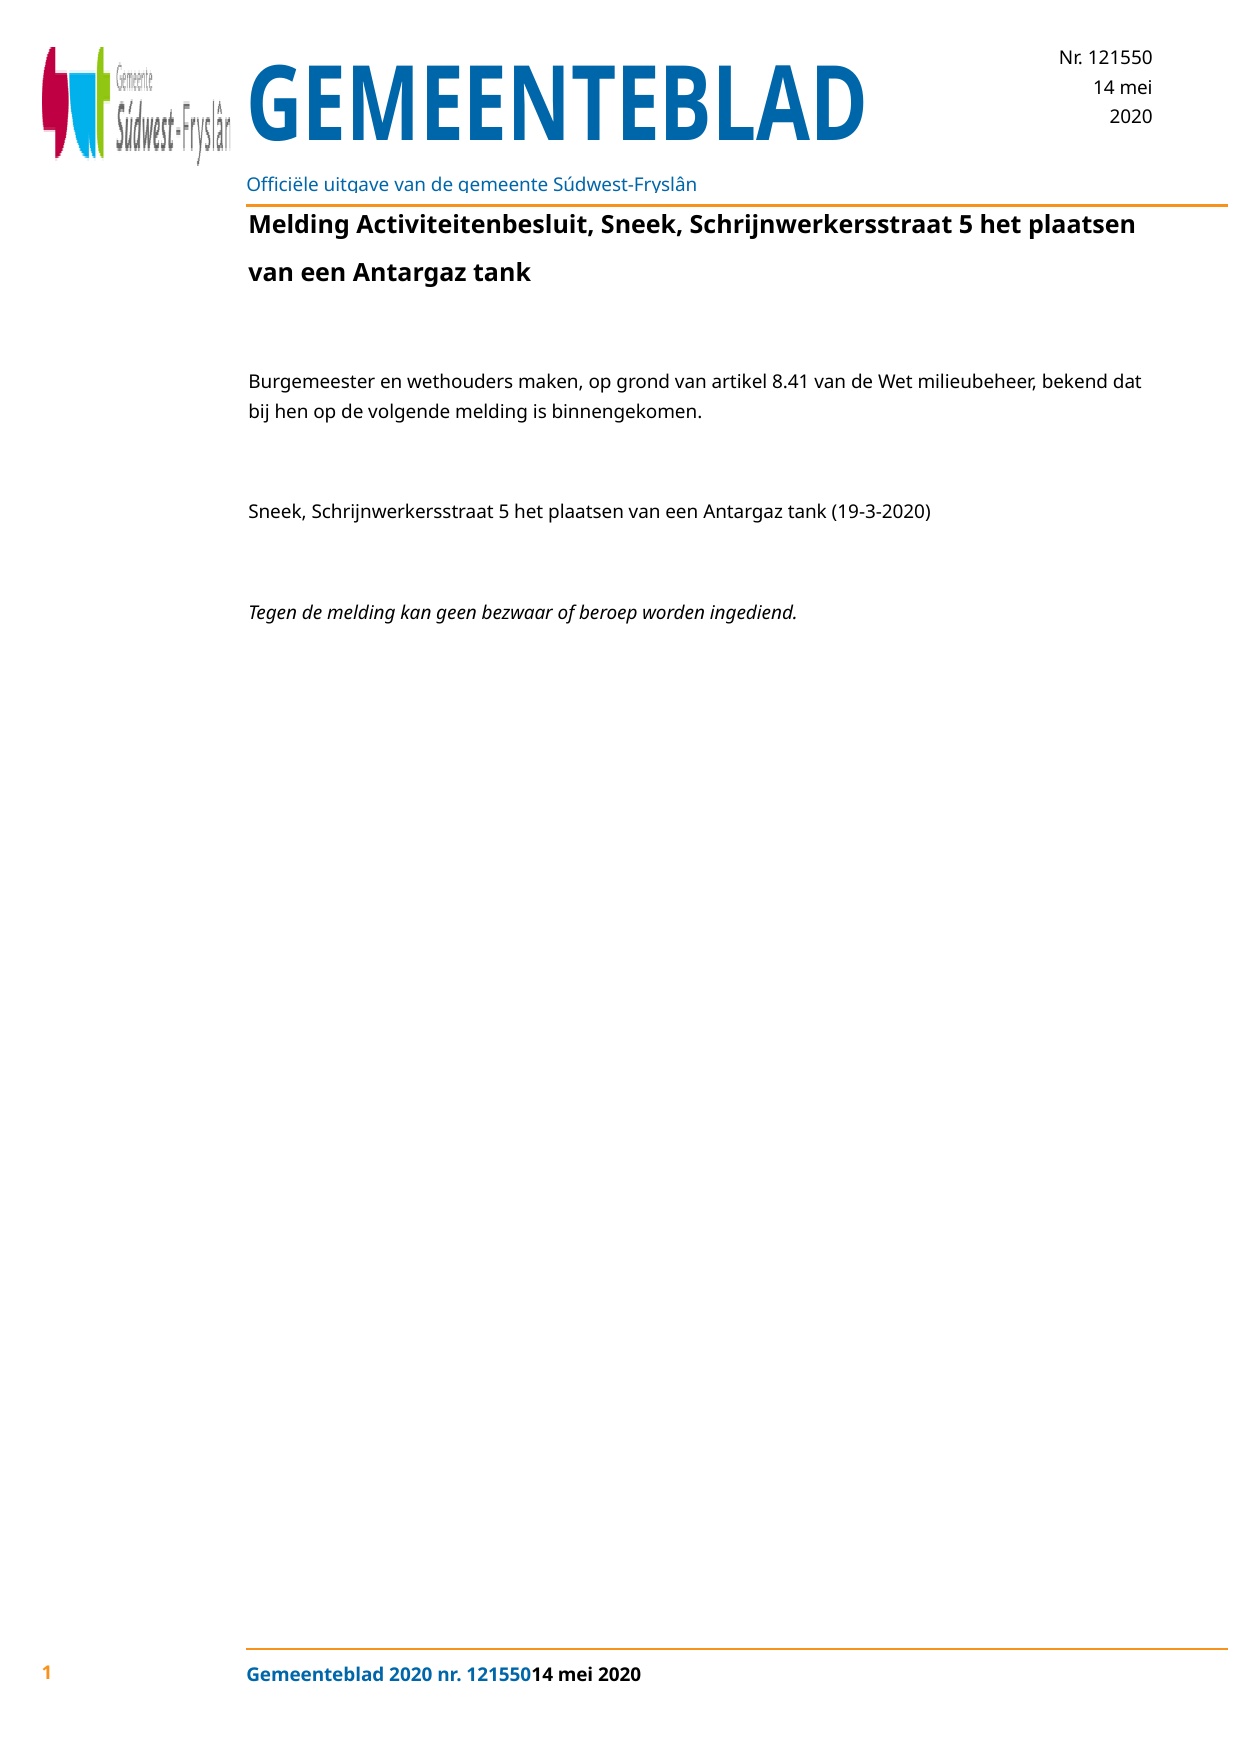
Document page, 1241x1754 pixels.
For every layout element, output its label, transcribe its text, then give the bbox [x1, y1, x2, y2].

text Sneek, Schrijnwerkersstraat 5 het plaatsen van een Antargaz tank (19-3-2020) [248, 499, 1152, 524]
picture [41, 47, 231, 172]
text Burgemeester en wethouders maken, op grond van artikel 8.41 van de Wet milieubeheer, bekend dat bij hen op de volgende melding is binnengekomen. [248, 368, 1152, 424]
text Melding Activiteitenbesluit, Sneek, Schrijnwerkersstraat 5 het plaatsen van een Antargaz tank [248, 207, 1152, 288]
text Tegen de melding kan geen bezwaar of beroep worden ingediend. [248, 599, 1152, 625]
